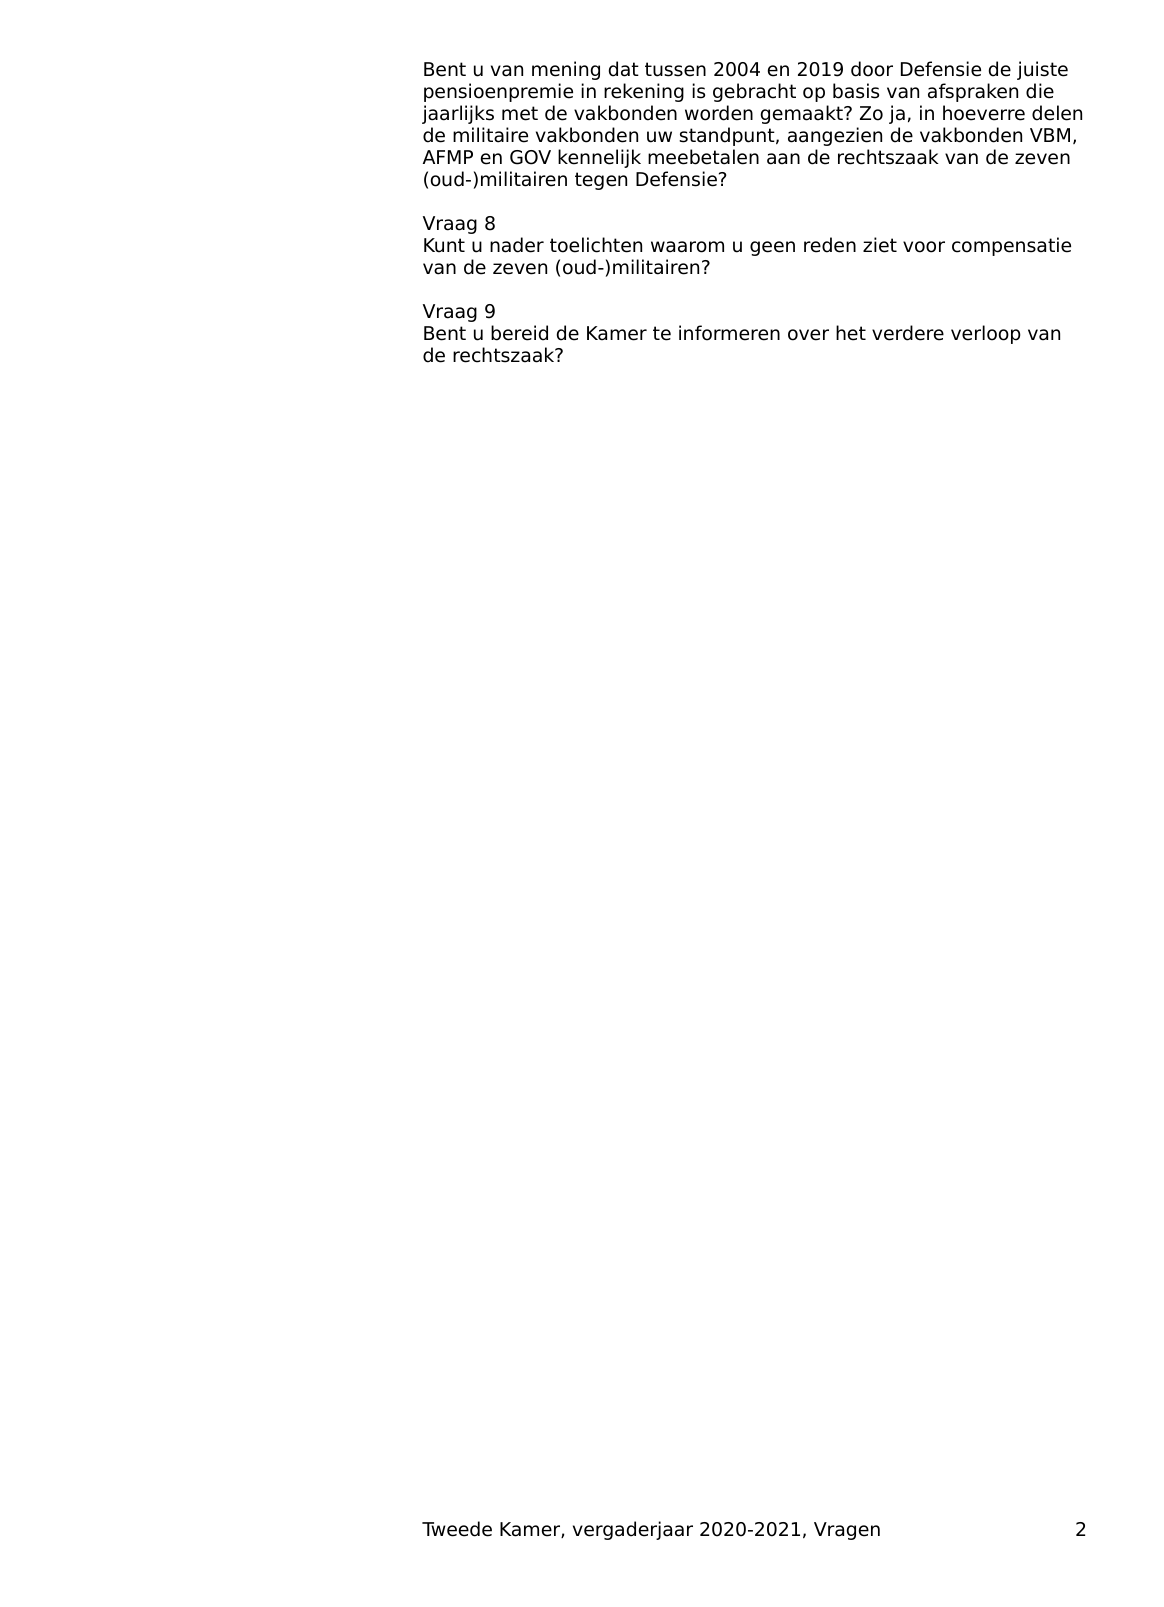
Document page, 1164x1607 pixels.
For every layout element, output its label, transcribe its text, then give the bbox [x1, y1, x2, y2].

text Vraag 9 [422, 301, 1087, 323]
text Bent u bereid de Kamer te informeren over het verdere verloop van de rechtszaak? [422, 323, 1087, 367]
text Bent u van mening dat tussen 2004 en 2019 door Defensie de juiste pensioenpremie in rekening is gebracht op basis van afspraken die jaarlijks met de vakbonden worden gemaakt? Zo ja, in hoeverre delen de militaire vakbonden uw standpunt, aangezien de vakbonden VBM, AFMP en GOV kennelijk meebetalen aan de rechtszaak van de zeven (oud-)militairen tegen Defensie? [422, 59, 1087, 191]
text Kunt u nader toelichten waarom u geen reden ziet voor compensatie van de zeven (oud-)militairen? [422, 235, 1087, 279]
text Vraag 8 [422, 213, 1087, 235]
